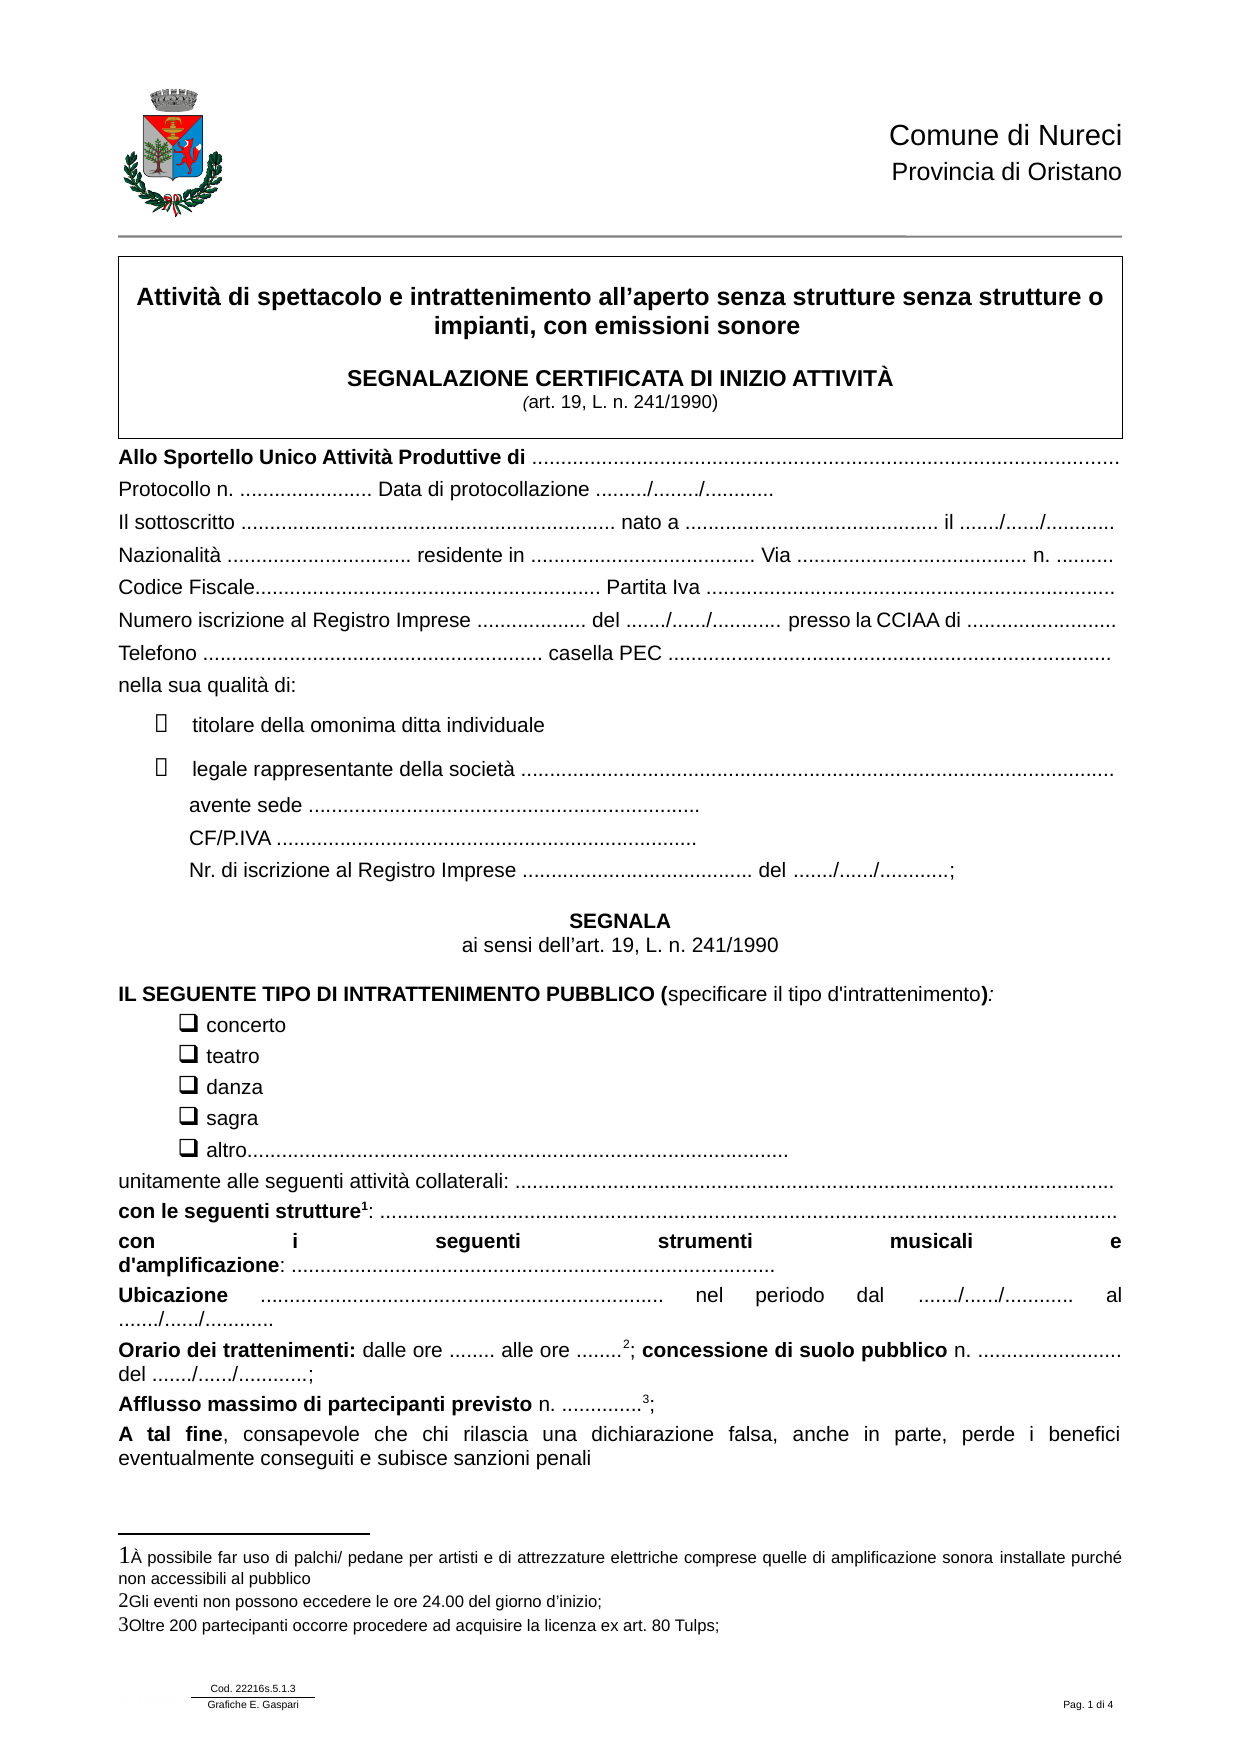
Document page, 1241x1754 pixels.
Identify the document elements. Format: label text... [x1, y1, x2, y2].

text Protocollo n. ....................... Data di protocollazione ........./......../............ [118, 477, 1122, 501]
text con i seguenti strumenti musicali e d'amplificazione: .................................................................................... [118, 1229, 1122, 1277]
text Gli eventi non possono eccedere le ore 24.00 del giorno d’inizio; [118, 1588, 1122, 1612]
text  danza [177, 1075, 1122, 1100]
picture [122, 87, 224, 219]
text À possibile far uso di palchi/ pedane per artisti e di attrezzature elettriche comprese quelle di amplificazione sonora installate purché non accessibili al pubblico [118, 1540, 1122, 1588]
text Orario dei trattenimenti: dalle ore ........ alle ore ........; concessione di suolo pubblico n. ......................... del ......./....../............; [118, 1337, 1122, 1385]
text Ubicazione ...................................................................... nel periodo dal ......./....../............ al ......./....../............ [118, 1283, 1122, 1331]
text SEGNALA [118, 909, 1122, 933]
text Oltre 200 partecipanti occorre procedere ad acquisire la licenza ex art. 80 Tulps; [118, 1612, 1122, 1636]
text Afflusso massimo di partecipanti previsto n. ..............; [118, 1392, 1122, 1416]
text Telefono ........................................................... casella PEC ............................................................................. [118, 640, 1122, 664]
text CF/P.IVA ......................................................................... [189, 825, 1122, 849]
text  titolare della omonima ditta individuale [153, 706, 1122, 739]
text  sagra [177, 1106, 1122, 1131]
text avente sede .................................................................... [189, 793, 1122, 817]
text Provincia di Oristano [224, 157, 1122, 185]
text  teatro [177, 1044, 1122, 1069]
text  legale rappresentante della società ....................................................................................................... [153, 749, 1122, 783]
text  concerto [177, 1012, 1122, 1037]
text A tal fine, consapevole che chi rilascia una dichiarazione falsa, anche in parte, perde i benefici eventualmente conseguiti e subisce sanzioni penali [118, 1422, 1122, 1470]
text ai sensi dell’art. 19, L. n. 241/1990 [118, 933, 1122, 957]
text Allo Sportello Unico Attività Produttive di [118, 445, 1122, 469]
text Nazionalità ................................ residente in ....................................... Via ........................................ n. .......... [118, 542, 1122, 566]
text nella sua qualità di: [118, 673, 1122, 697]
text IL SEGUENTE TIPO DI INTRATTENIMENTO PUBBLICO (specificare il tipo d'intrattenimento): [118, 982, 1122, 1006]
text Nr. di iscrizione al Registro Imprese ........................................ del ......./....../............; [189, 858, 1122, 882]
text Il sottoscritto ................................................................. nato a ............................................ il ......./....../............ [118, 510, 1122, 534]
text con le seguenti strutture: ................................................................................................................................ [118, 1199, 1122, 1223]
text Comune di Nureci [224, 118, 1122, 152]
table_header Attività di spettacolo e intrattenimento all’aperto senza strutture senza strutture o impianti, con emissioni sonore SEGNALAZIONE CERTIFICATA DI INIZIO ATTIVITÀ (art. 19, L. n. 241/1990) [119, 257, 1122, 437]
text Codice Fiscale............................................................ Partita Iva ....................................................................... [118, 575, 1122, 599]
text unitamente alle seguenti attività collaterali: ........................................................................................................ [118, 1169, 1122, 1193]
text Numero iscrizione al Registro Imprese ................... del ......./....../............ presso la CCIAA di .......................... [118, 608, 1122, 632]
text  altro.............................................................................................. [177, 1137, 1122, 1162]
